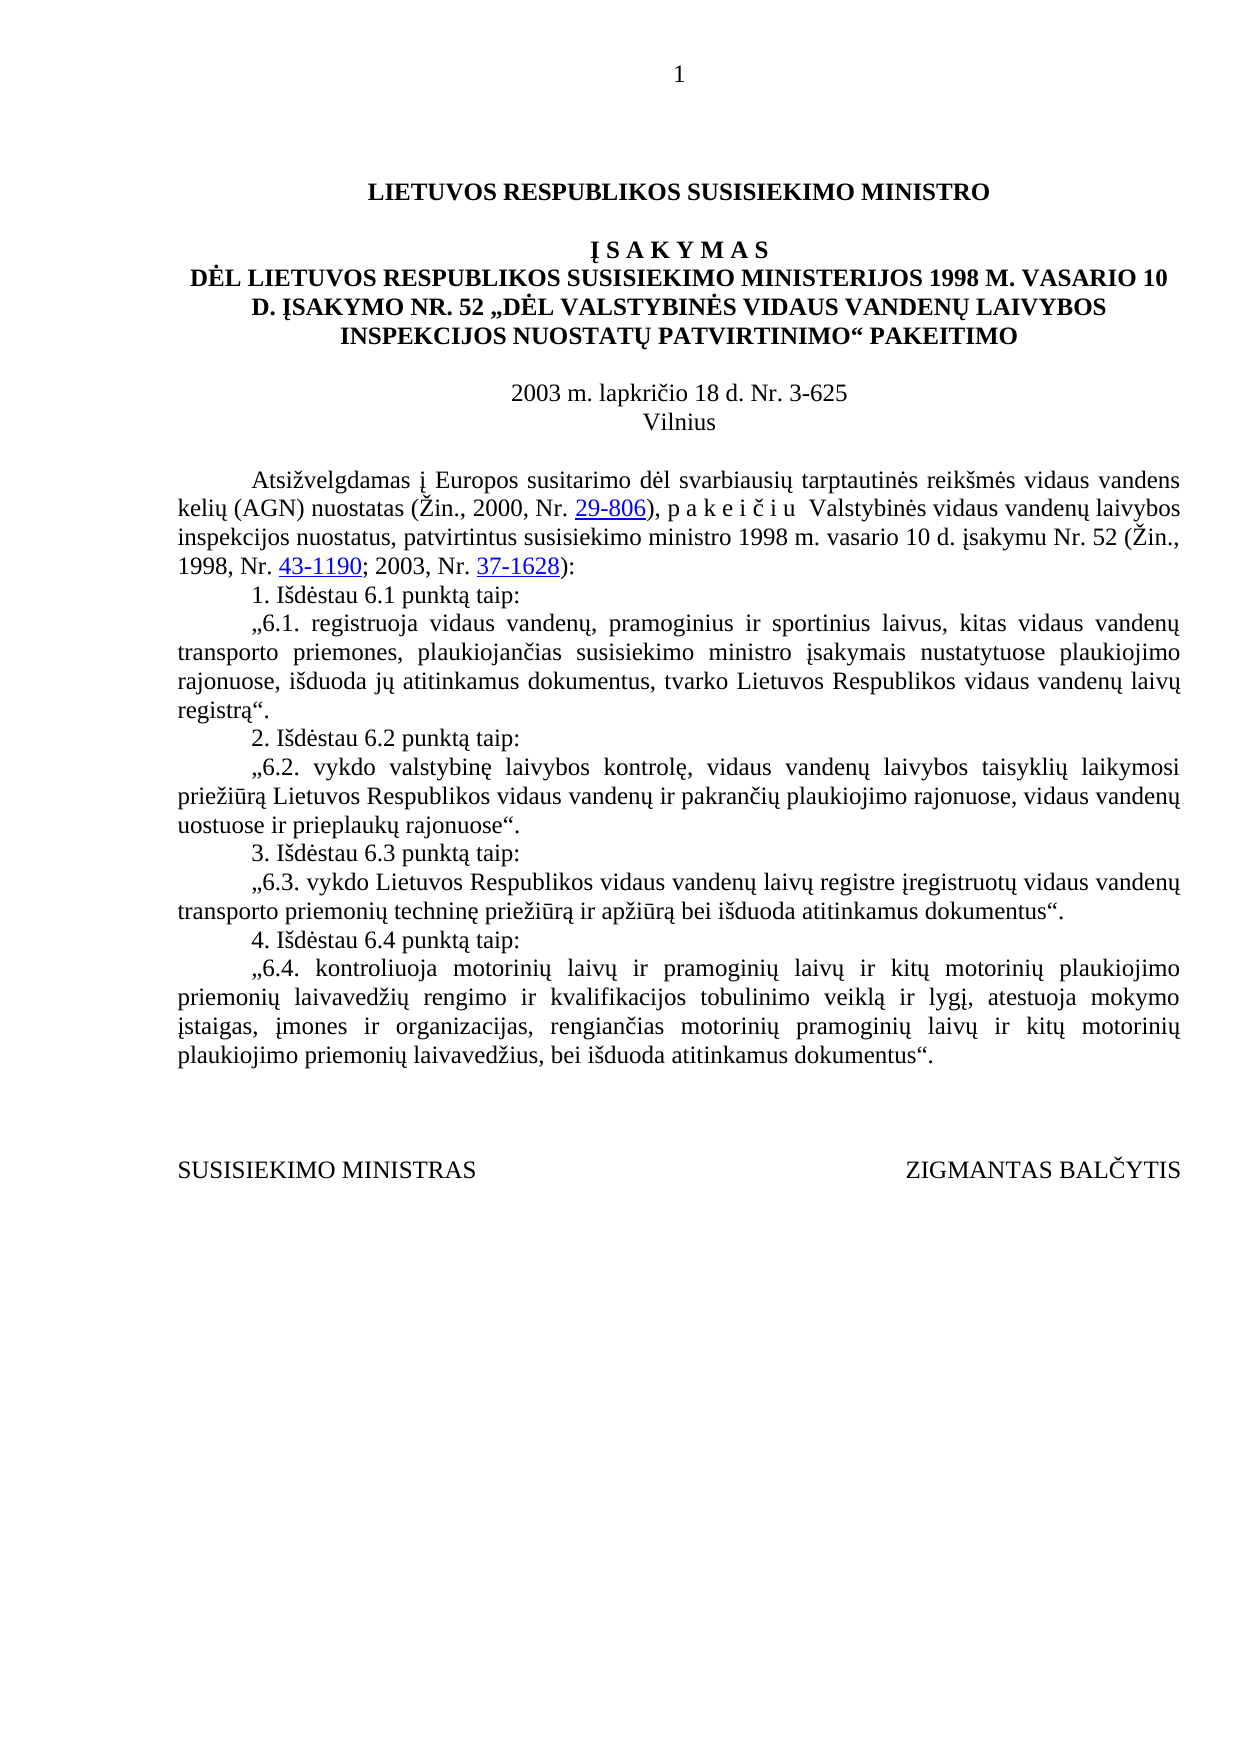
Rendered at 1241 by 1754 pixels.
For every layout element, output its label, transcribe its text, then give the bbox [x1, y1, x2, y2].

text „6.4. kontroliuoja motorinių laivų ir pramoginių laivų ir kitų motorinių plaukiojimo priemonių laivavedžių rengimo ir kvalifikacijos tobulinimo veiklą ir lygį, atestuoja mokymo įstaigas, įmones ir organizacijas, rengiančias motorinių pramoginių laivų ir kitų motorinių plaukiojimo priemonių laivavedžius, bei išduoda atitinkamus dokumentus“. [177, 953, 1181, 1068]
text 2003 m. lapkričio 18 d. Nr. 3-625 [177, 378, 1181, 407]
text „6.1. registruoja vidaus vandenų, pramoginius ir sportinius laivus, kitas vidaus vandenų transporto priemones, plaukiojančias susisiekimo ministro įsakymais nustatytuose plaukiojimo rajonuose, išduoda jų atitinkamus dokumentus, tvarko Lietuvos Respublikos vidaus vandenų laivų registrą“. [177, 608, 1181, 723]
text „6.3. vykdo Lietuvos Respublikos vidaus vandenų laivų registre įregistruotų vidaus vandenų transporto priemonių techninę priežiūrą ir apžiūrą bei išduoda atitinkamus dokumentus“. [177, 867, 1181, 925]
text Atsižvelgdamas į Europos susitarimo dėl svarbiausių tarptautinės reikšmės vidaus vandens kelių (AGN) nuostatas (Žin., 2000, Nr. 29-806), pakeičiu Valstybinės vidaus vandenų laivybos inspekcijos nuostatus, patvirtintus susisiekimo ministro 1998 m. vasario 10 d. įsakymu Nr. 52 (Žin., 1998, Nr. 43-1190; 2003, Nr. 37-1628): [177, 465, 1181, 580]
text 1. Išdėstau 6.1 punktą taip: [177, 580, 1181, 608]
text Į S A K Y M A S [177, 235, 1181, 263]
text SUSISIEKIMO MINISTRAS ZIGMANTAS BALČYTIS [177, 1155, 1181, 1183]
text Vilnius [177, 407, 1181, 436]
text LIETUVOS RESPUBLIKOS SUSISIEKIMO MINISTRO [177, 177, 1181, 206]
text 3. Išdėstau 6.3 punktą taip: [177, 838, 1181, 867]
text DĖL LIETUVOS RESPUBLIKOS SUSISIEKIMO MINISTERIJOS 1998 M. VASARIO 10 D. ĮSAKYMO NR. 52 „DĖL VALSTYBINĖS VIDAUS VANDENŲ LAIVYBOS INSPEKCIJOS NUOSTATŲ PATVIRTINIMO“ PAKEITIMO [177, 263, 1181, 350]
text 4. Išdėstau 6.4 punktą taip: [177, 925, 1181, 953]
text „6.2. vykdo valstybinę laivybos kontrolę, vidaus vandenų laivybos taisyklių laikymosi priežiūrą Lietuvos Respublikos vidaus vandenų ir pakrančių plaukiojimo rajonuose, vidaus vandenų uostuose ir prieplaukų rajonuose“. [177, 752, 1181, 838]
text 2. Išdėstau 6.2 punktą taip: [177, 723, 1181, 752]
